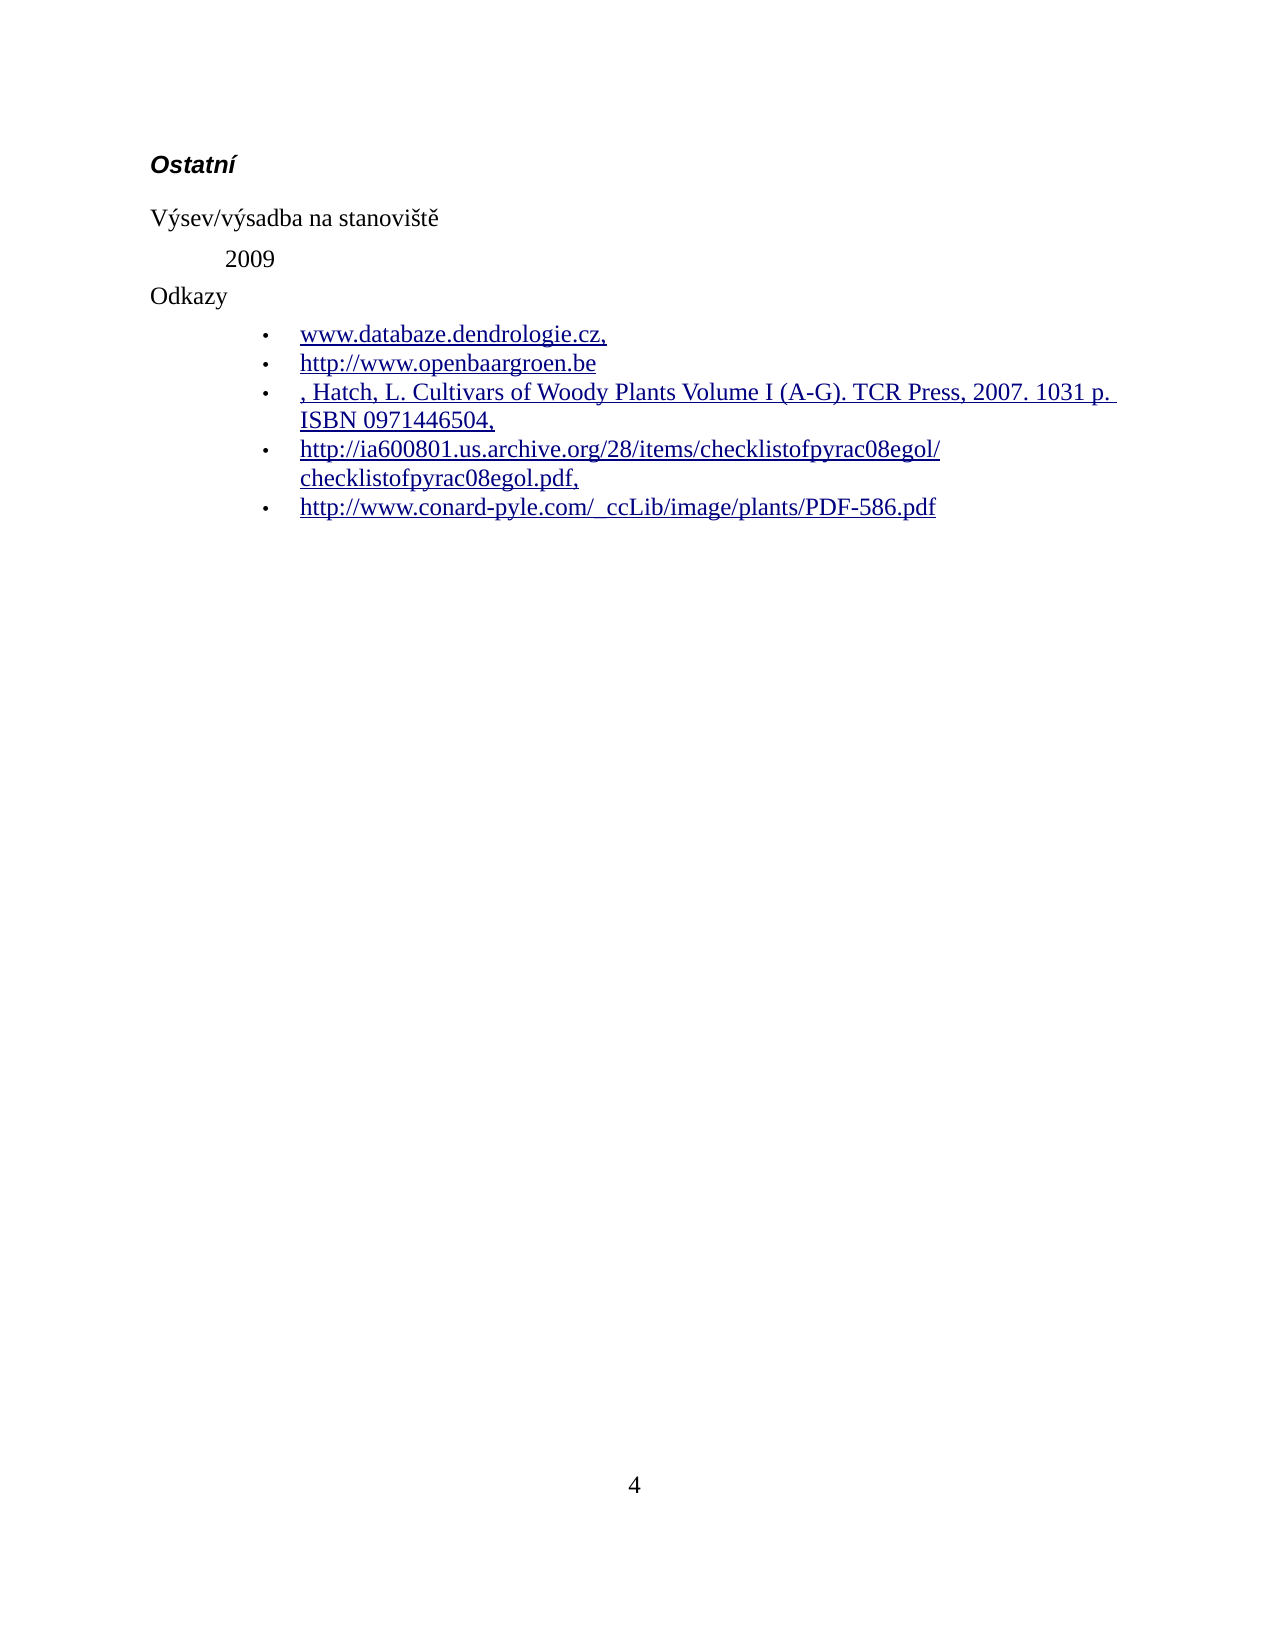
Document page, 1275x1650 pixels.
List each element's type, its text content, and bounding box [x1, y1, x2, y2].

text 2009 [225, 244, 1125, 272]
list , Hatch, L. Cultivars of Woody Plants Volume I (A-G). TCR Press, 2007. 1031 p. ISBN 0971446504, [262, 377, 1125, 434]
list http://ia600801.us.archive.org/28/items/checklistofpyrac08egol/checklistofpyrac08egol.pdf, [262, 434, 1125, 492]
subtitle Ostatní [150, 150, 1125, 178]
list http://www.conard-pyle.com/_ccLib/image/plants/PDF-586.pdf [262, 492, 1125, 520]
list http://www.openbaargroen.be [262, 348, 1125, 377]
list www.databaze.dendrologie.cz, [262, 319, 1125, 348]
text Odkazy [150, 281, 1125, 310]
text Výsev/výsadba na stanoviště [150, 203, 1125, 232]
